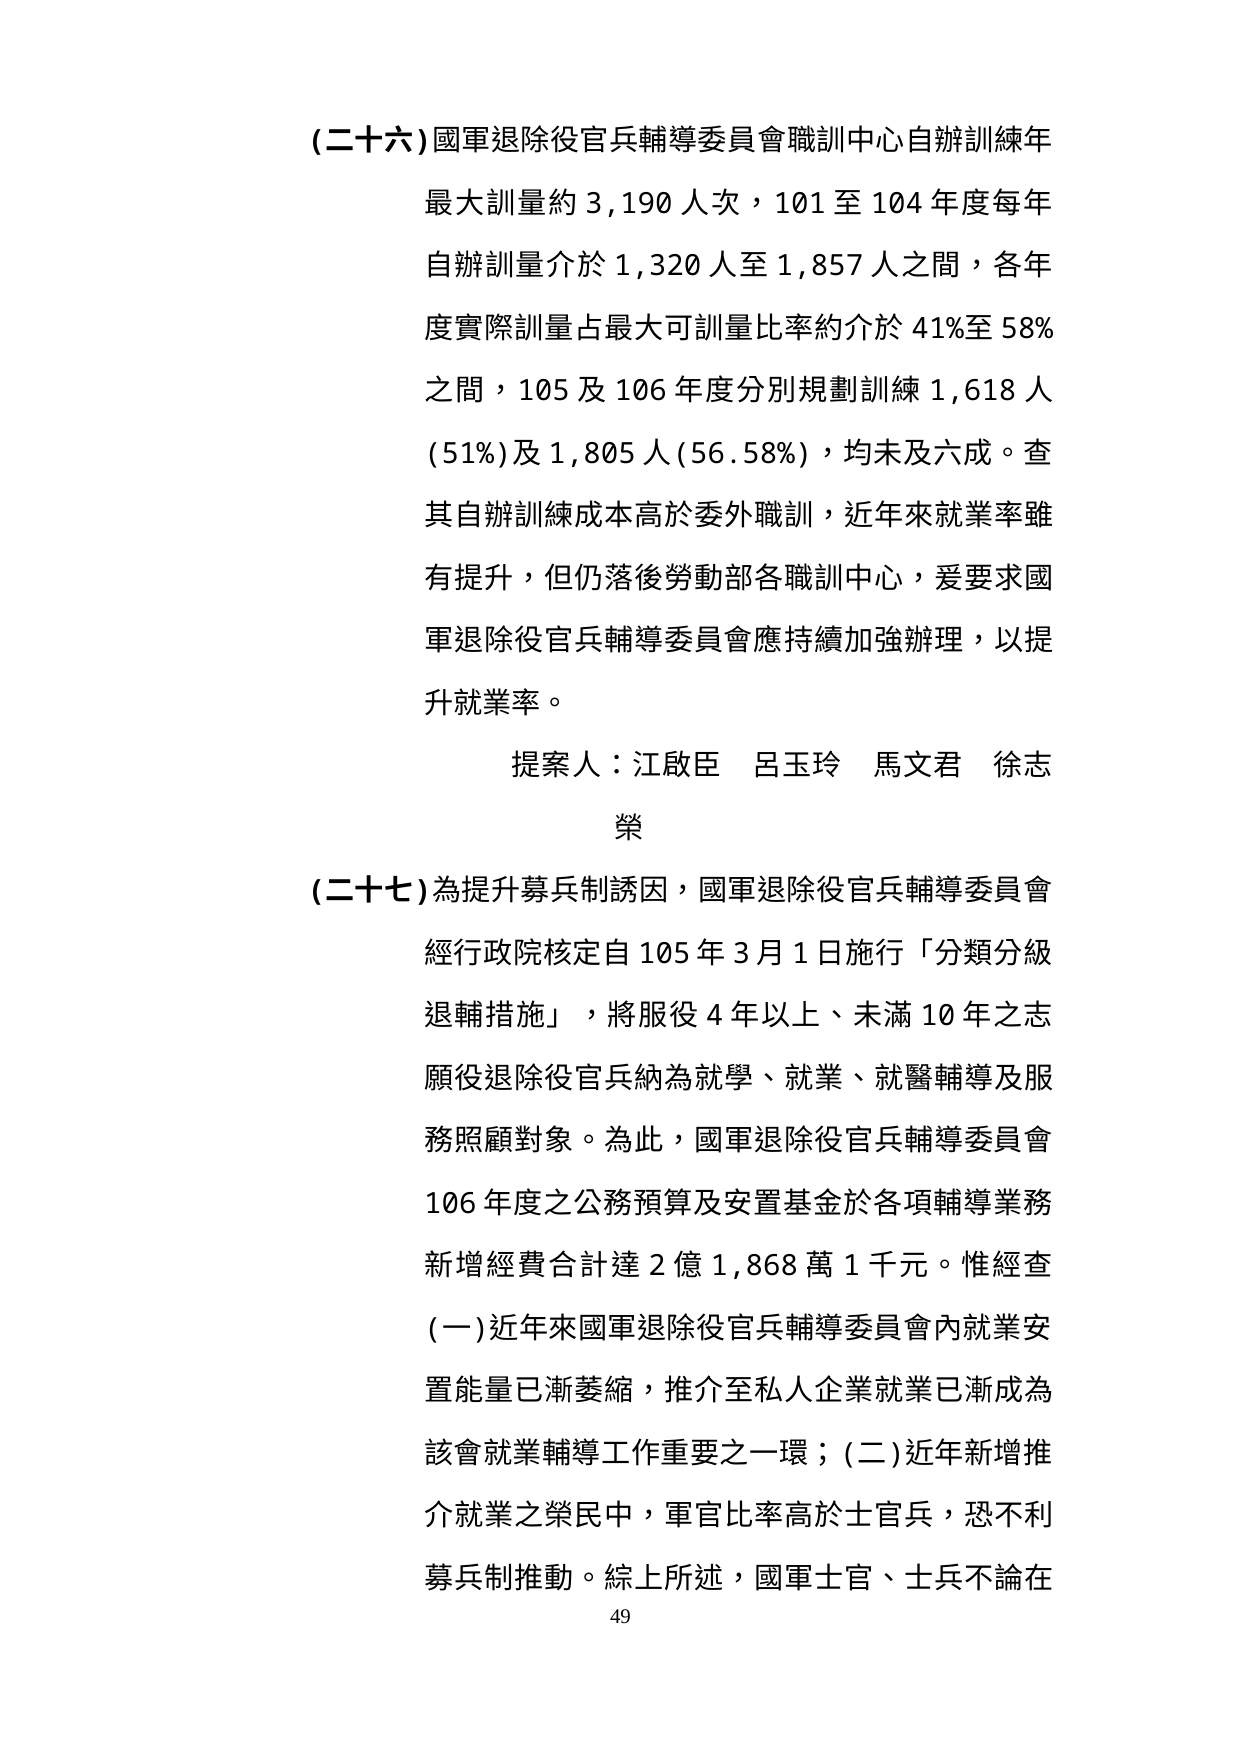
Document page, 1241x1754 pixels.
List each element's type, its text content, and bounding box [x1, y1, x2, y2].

text 提案人：江啟臣 呂玉玲 馬文君 徐志榮 [512, 721, 1053, 846]
text (二十七)為提升募兵制誘因，國軍退除役官兵輔導委員會經行政院核定自105年3月1日施行「分類分級退輔措施」，將服役4年以上、未滿10年之志願役退除役官兵納為就學、就業、就醫輔導及服務照顧對象。為此，國軍退除役官兵輔導委員會106年度之公務預算及安置基金於各項輔導業務新增經費合計達2億1,868萬1千元。惟經查(一)近年來國軍退除役官兵輔導委員會內就業安置能量已漸萎縮，推介至私人企業就業已漸成為該會就業輔導工作重要之一環；(二)近年新增推介就業之榮民中，軍官比率高於士官兵，恐不利募兵制推動。綜上所述，國軍士官、士兵不論在每月薪資所得、行(職)業社會地位及退除役後國軍退除役官兵輔導委員會就業安置資源上都顯較軍官居於劣勢，再者，依國防部提供國軍人力結構配置，現役志願役士官、士兵占志願役國軍比率達76%，而101至104年度退除役志願役士官、士兵亦占志願役退除役官兵總數79%，士官、士兵為志願役官兵主力，亦應為就業輔導重點，為提升募兵誘因，國軍退除役官兵輔導委員會未來允應持續加強對志願役退除役士官、士兵之就業輔導。爰要求國軍退除役官兵輔導委員會於2個月內將此疑義向立法院外交及國防委員會釐清說明。 [307, 846, 1053, 1596]
text (二十六)國軍退除役官兵輔導委員會職訓中心自辦訓練年最大訓量約3,190人次，101至104年度每年自辦訓量介於1,320人至1,857人之間，各年度實際訓量占最大可訓量比率約介於41%至58%之間，105及106年度分別規劃訓練1,618人(51%)及1,805人(56.58%)，均未及六成。查其自辦訓練成本高於委外職訓，近年來就業率雖有提升，但仍落後勞動部各職訓中心，爰要求國軍退除役官兵輔導委員會應持續加強辦理，以提升就業率。 [307, 96, 1053, 721]
